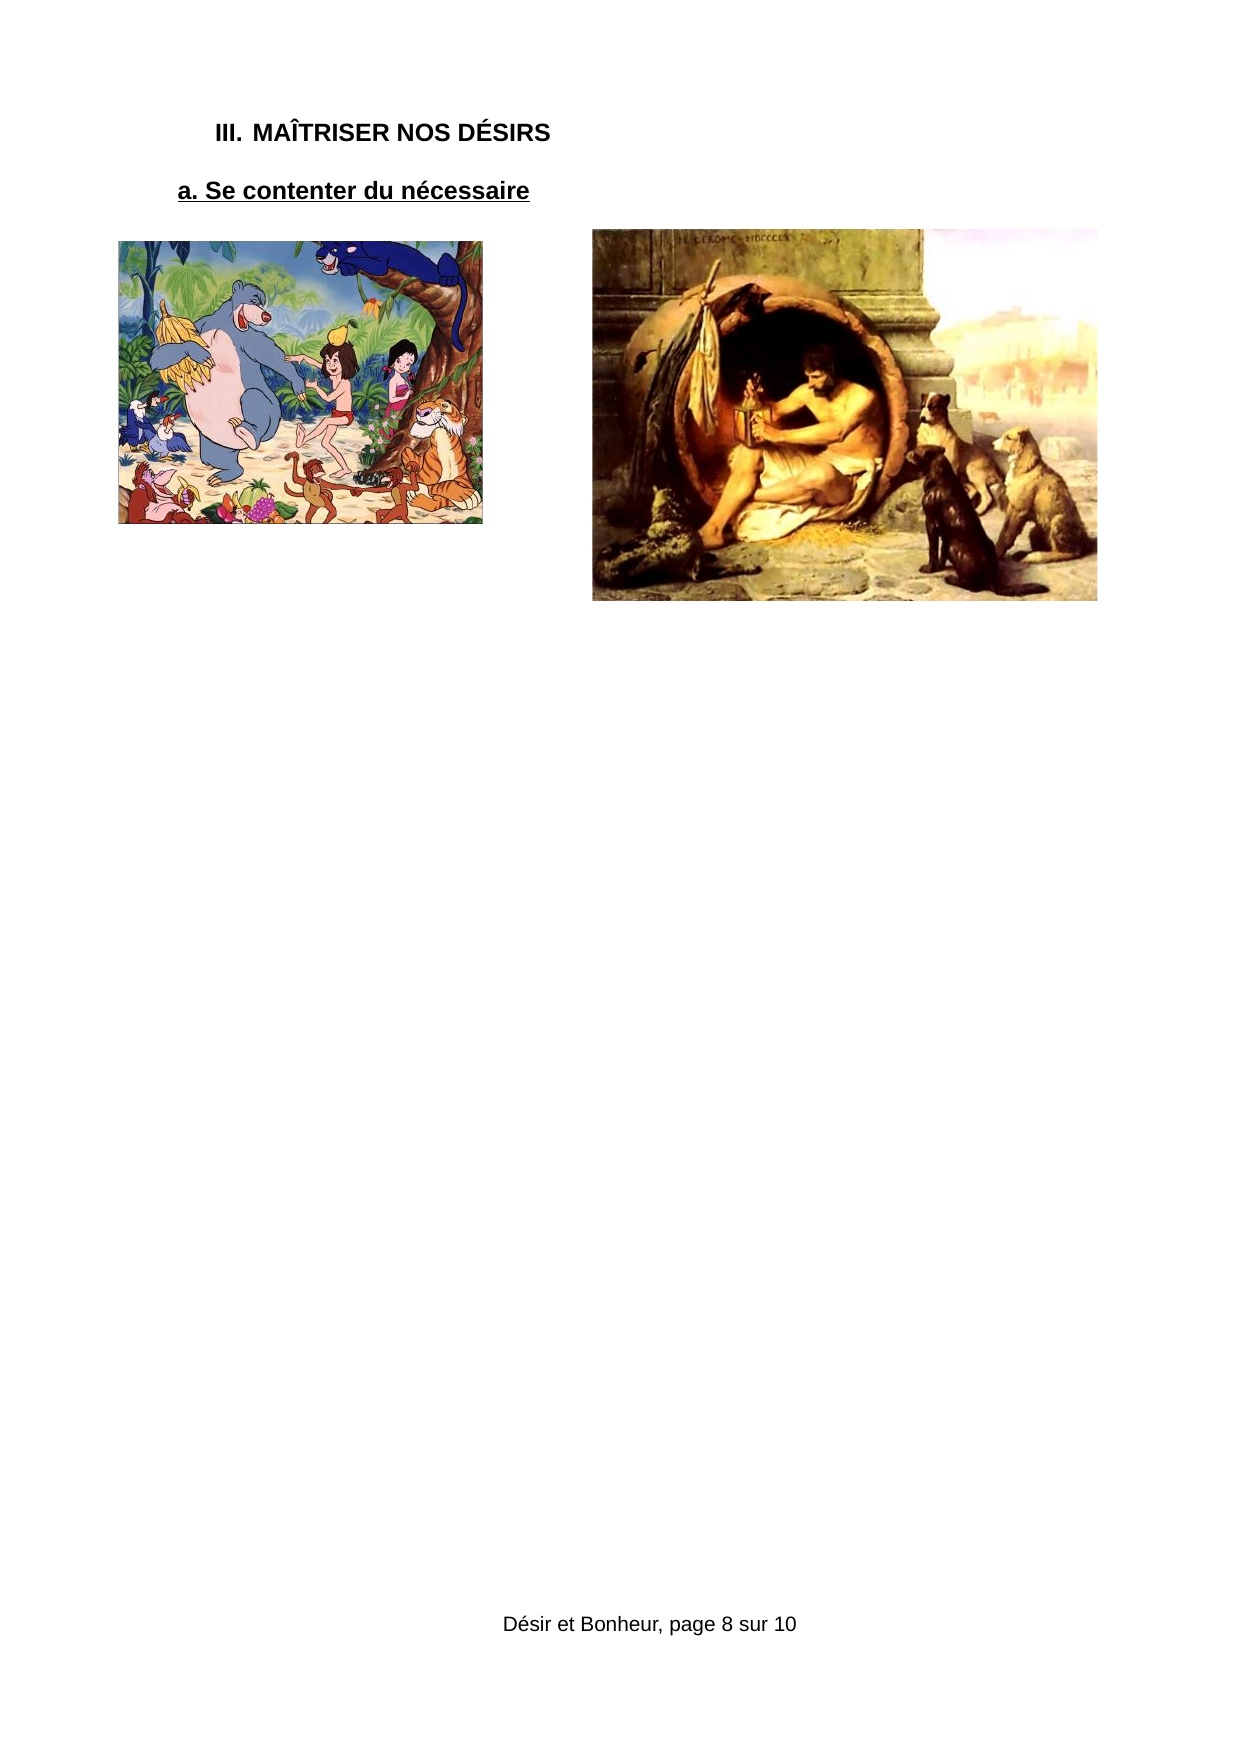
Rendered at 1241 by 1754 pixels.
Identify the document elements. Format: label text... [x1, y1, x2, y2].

list MAÎTRISER NOS DÉSIRS [215, 118, 1122, 147]
picture [118, 241, 483, 524]
text a. Se contenter du nécessaire [177, 176, 1122, 204]
picture [592, 229, 1098, 601]
